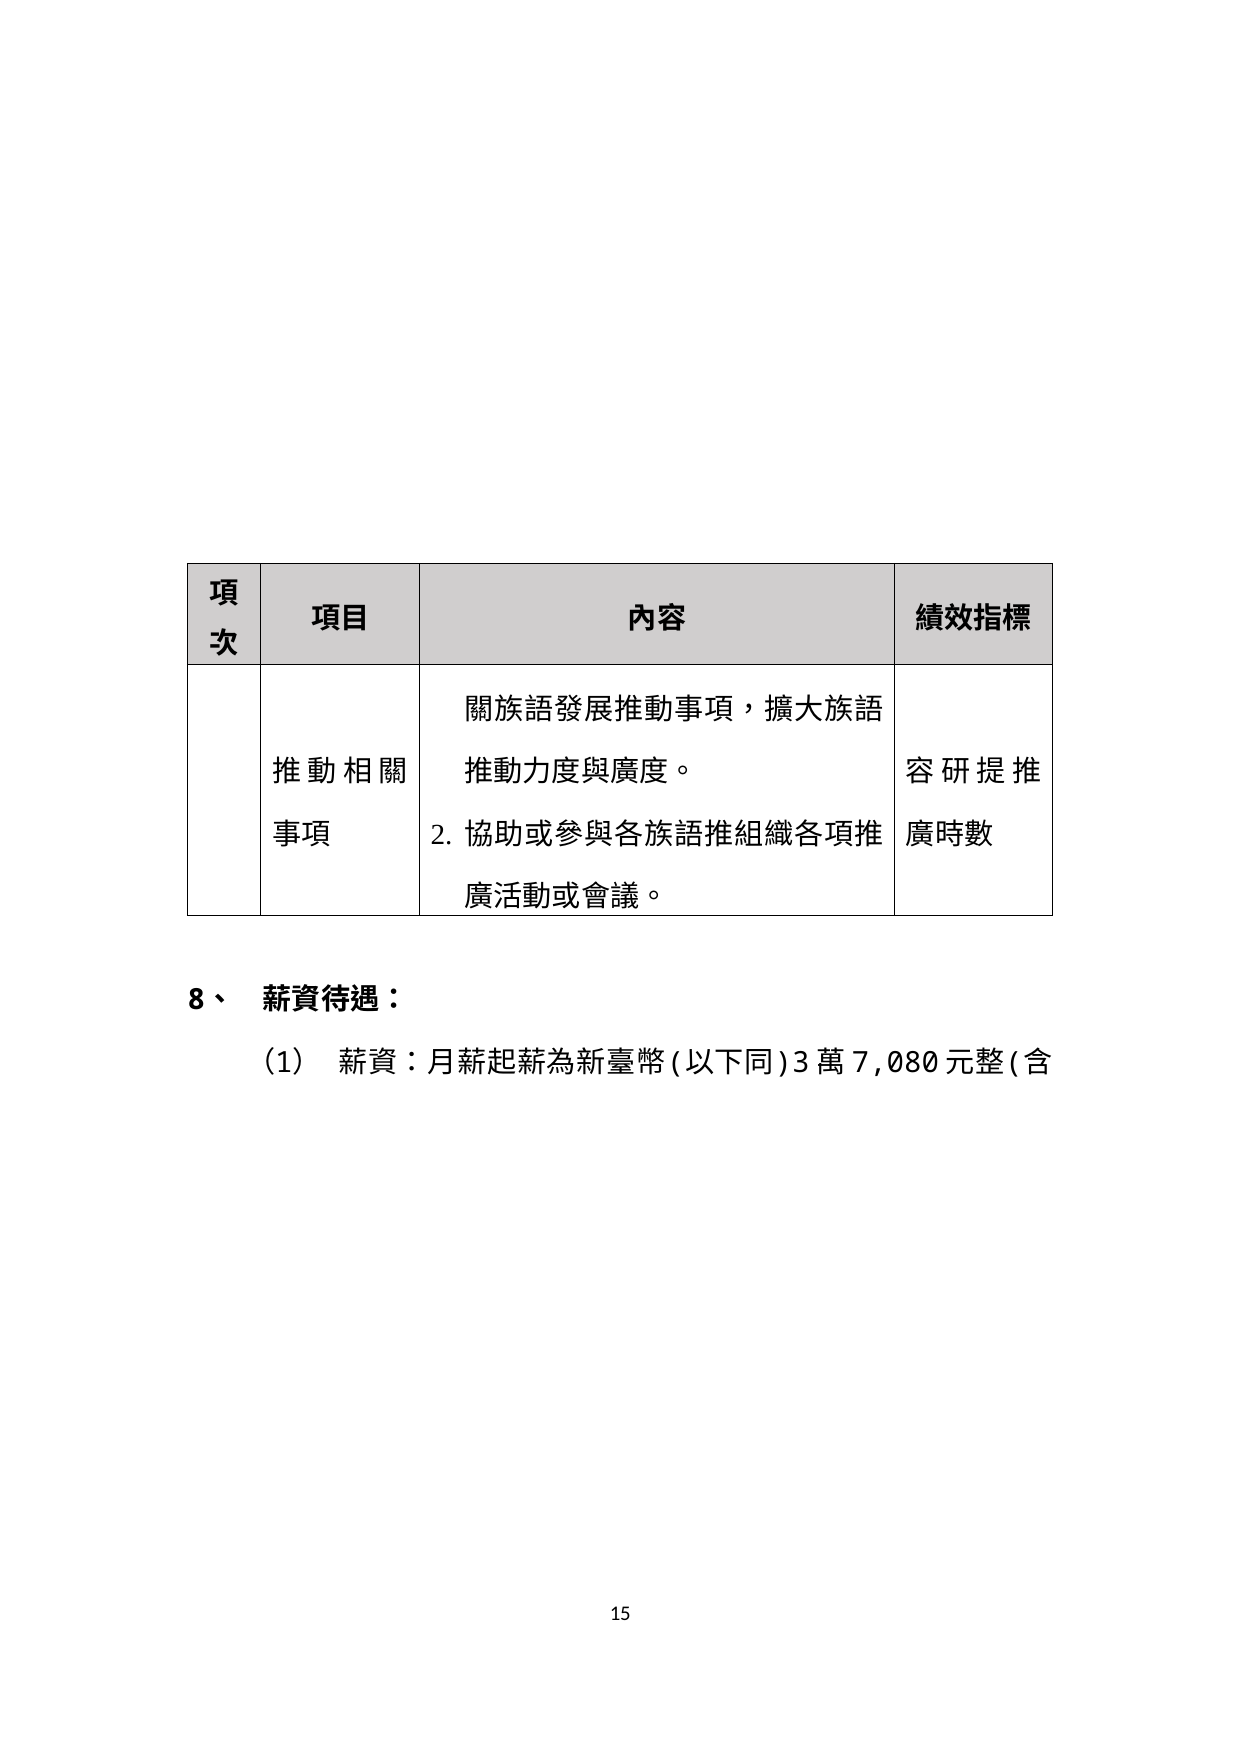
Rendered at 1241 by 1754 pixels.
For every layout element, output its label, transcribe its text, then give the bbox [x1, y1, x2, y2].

table_cell [188, 665, 260, 915]
list 薪資待遇： [187, 976, 1053, 1018]
table_header 內容 [420, 564, 894, 664]
table_header 績效指標 [895, 564, 1052, 664]
table_header 項次 [188, 564, 260, 664]
list 薪資：月薪起薪為新臺幣(以下同)3萬7,080元整(含 [246, 1039, 1053, 1081]
table_cell 推動相關事項 [261, 665, 419, 915]
table_cell 容研提推廣時數 [895, 665, 1052, 915]
table_header 項目 [261, 564, 419, 664]
table_cell 關族語發展推動事項，擴大族語推動力度與廣度。 協助或參與各族語推組織各項推廣活動或會議。 [420, 665, 894, 915]
